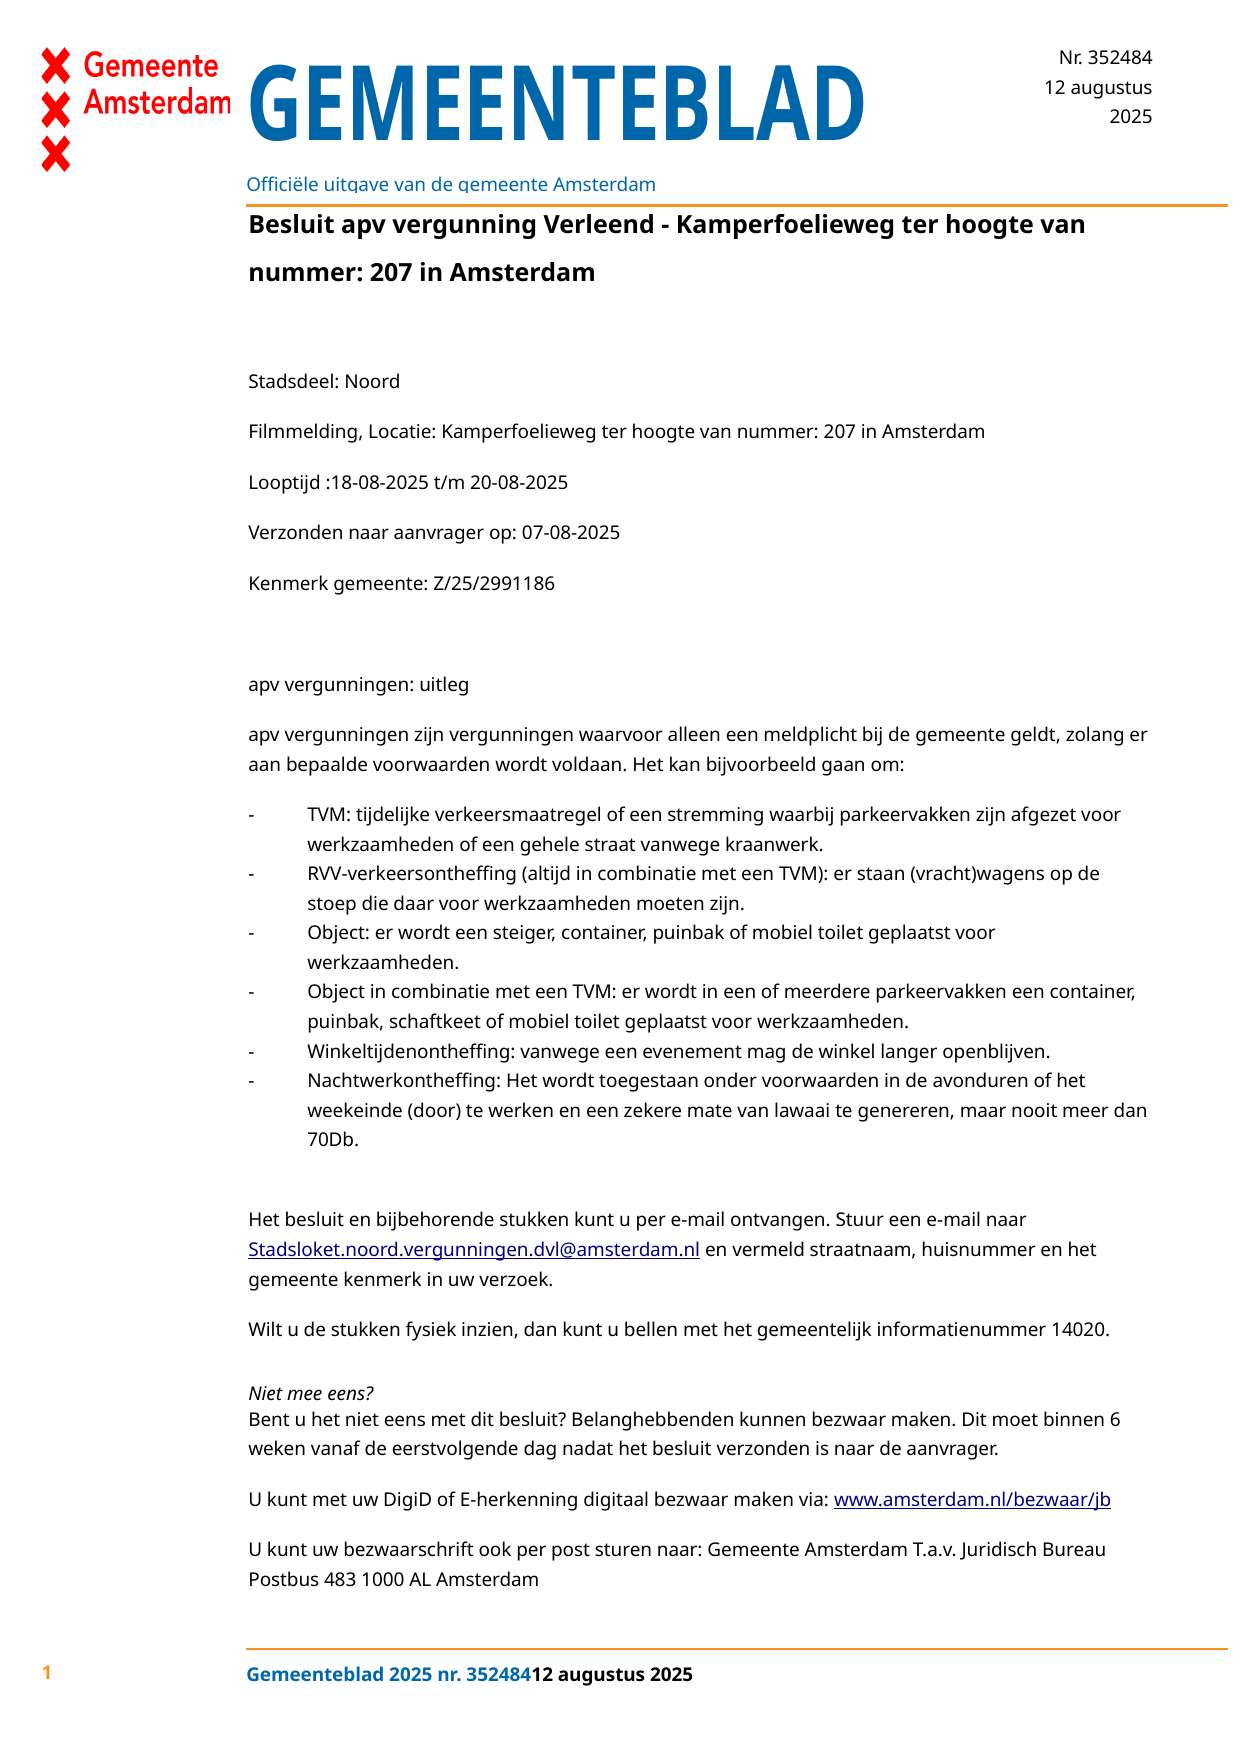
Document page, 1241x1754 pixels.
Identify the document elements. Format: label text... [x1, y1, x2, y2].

text Kenmerk gemeente: Z/25/2991186 [248, 570, 1152, 596]
list RVV-verkeersontheffing (altijd in combinatie met een TVM): er staan (vracht)wagens op de stoep die daar voor werkzaamheden moeten zijn. [248, 860, 1152, 916]
list Object in combinatie met een TVM: er wordt in een of meerdere parkeervakken een container, puinbak, schaftkeet of mobiel toilet geplaatst voor werkzaamheden. [248, 979, 1152, 1034]
text Het besluit en bijbehorende stukken kunt u per e-mail ontvangen. Stuur een e-mail naar Stadsloket.noord.vergunningen.dvl@amsterdam.nl en vermeld straatnaam, huisnummer en het gemeente kenmerk in uw verzoek. [248, 1207, 1152, 1292]
list Nachtwerkontheffing: Het wordt toegestaan onder voorwaarden in de avonduren of het weekeinde (door) te werken en een zekere mate van lawaai te genereren, maar nooit meer dan 70Db. [248, 1067, 1152, 1152]
text Niet mee eens? [248, 1380, 1152, 1406]
picture [41, 47, 231, 172]
text U kunt uw bezwaarschrift ook per post sturen naar: Gemeente Amsterdam T.a.v. Juridisch Bureau Postbus 483 1000 AL Amsterdam [248, 1536, 1152, 1592]
text apv vergunningen: uitleg [248, 671, 1152, 697]
list Winkeltijdenontheffing: vanwege een evenement mag de winkel langer openblijven. [248, 1038, 1152, 1064]
text Filmmelding, Locatie: Kamperfoelieweg ter hoogte van nummer: 207 in Amsterdam [248, 419, 1152, 444]
list TVM: tijdelijke verkeersmaatregel of een stremming waarbij parkeervakken zijn afgezet voor werkzaamheden of een gehele straat vanwege kraanwerk. [248, 801, 1152, 857]
text Looptijd :18-08-2025 t/m 20-08-2025 [248, 469, 1152, 495]
text Stadsdeel: Noord [248, 368, 1152, 394]
text Wilt u de stukken fysiek inzien, dan kunt u bellen met het gemeentelijk informatienummer 14020. [248, 1316, 1152, 1342]
list Object: er wordt een steiger, container, puinbak of mobiel toilet geplaatst voor werkzaamheden. [248, 919, 1152, 975]
text Verzonden naar aanvrager op: 07-08-2025 [248, 519, 1152, 545]
text apv vergunningen zijn vergunningen waarvoor alleen een meldplicht bij de gemeente geldt, zolang er aan bepaalde voorwaarden wordt voldaan. Het kan bijvoorbeeld gaan om: [248, 721, 1152, 777]
text U kunt met uw DigiD of E-herkenning digitaal bezwaar maken via: www.amsterdam.nl/bezwaar/jb [248, 1486, 1152, 1512]
text Bent u het niet eens met dit besluit? Belanghebbenden kunnen bezwaar maken. Dit moet binnen 6 weken vanaf de eerstvolgende dag nadat het besluit verzonden is naar de aanvrager. [248, 1406, 1152, 1461]
text Besluit apv vergunning Verleend - Kamperfoelieweg ter hoogte van nummer: 207 in Amsterdam [248, 207, 1152, 288]
